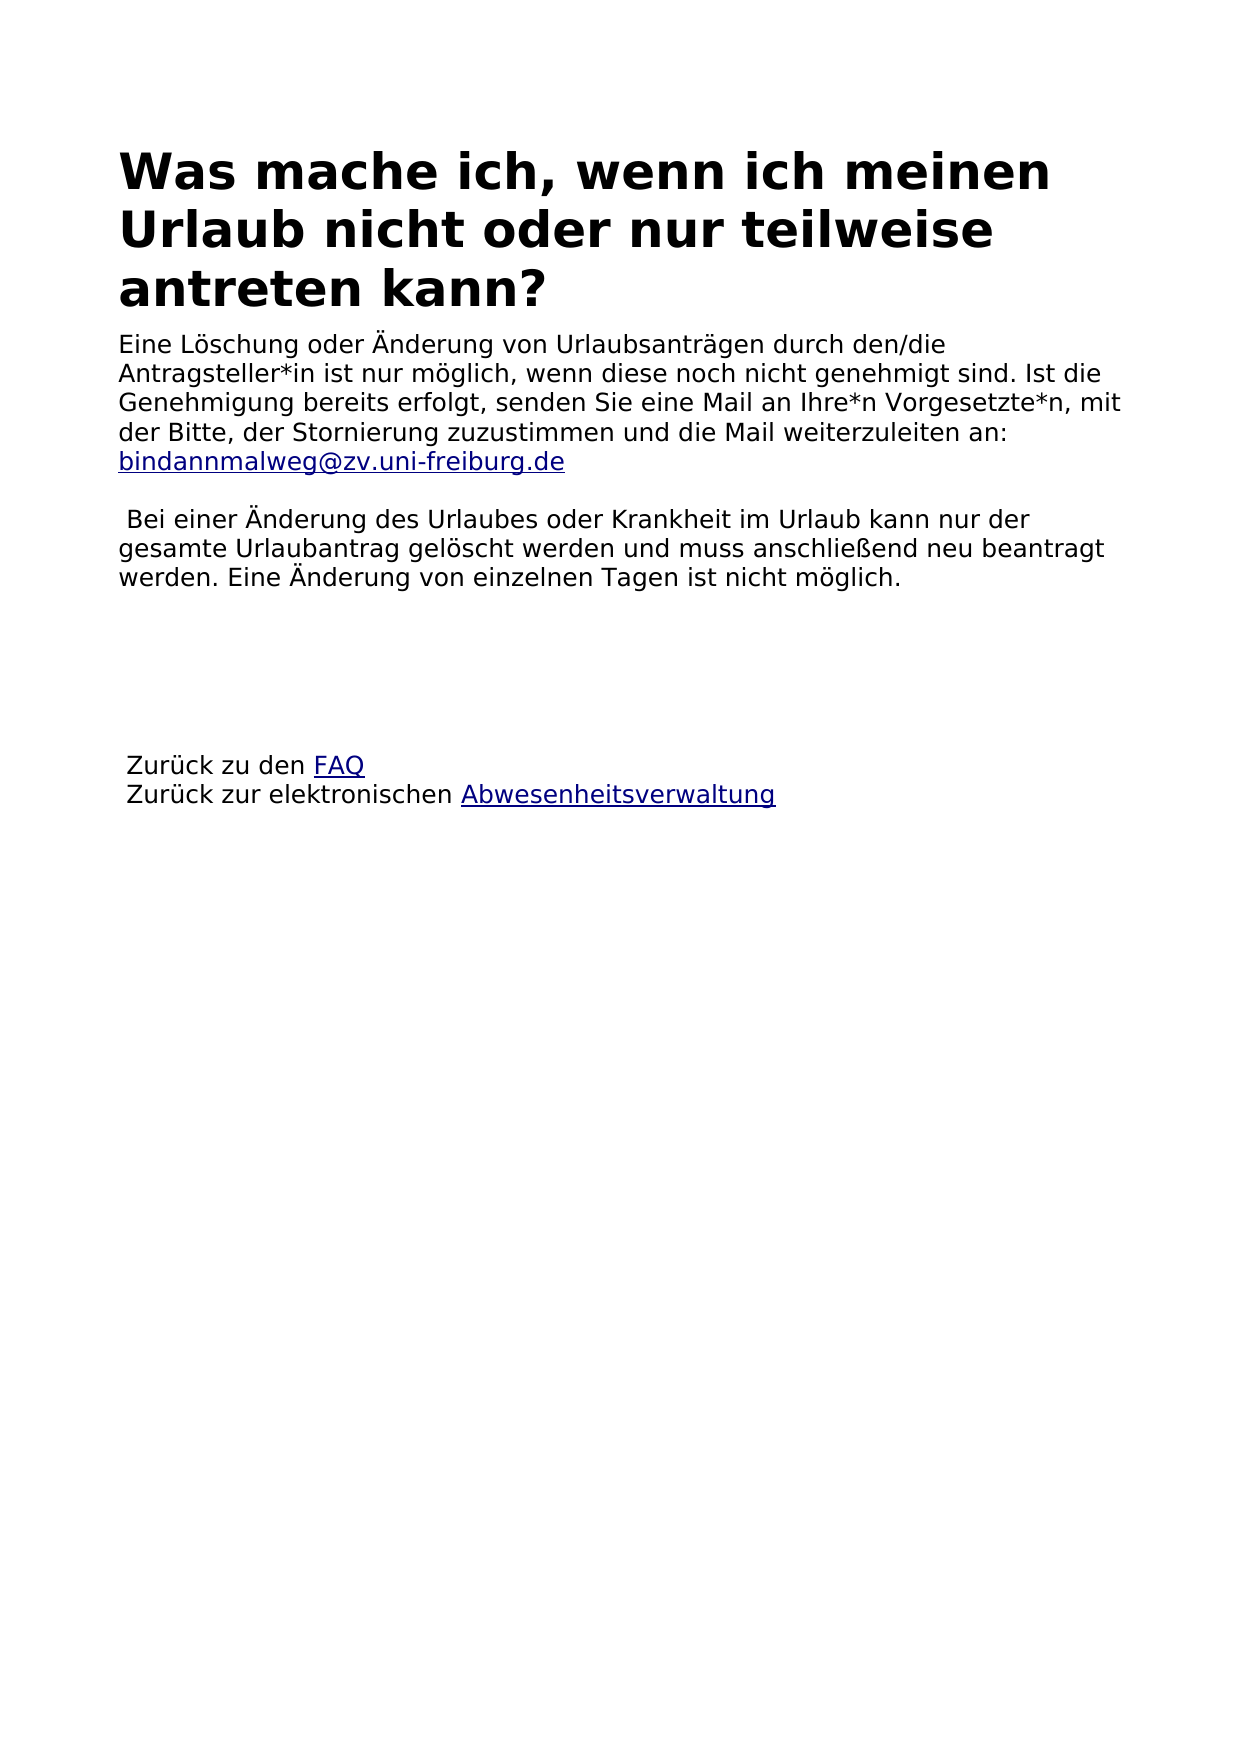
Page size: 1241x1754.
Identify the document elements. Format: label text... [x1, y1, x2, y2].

text Zurück zu den FAQ Zurück zur elektronischen Abwesenheitsverwaltung [118, 605, 1122, 839]
subtitle Was mache ich, wenn ich meinen Urlaub nicht oder nur teilweise antreten kann? [118, 143, 1122, 318]
text Eine Löschung oder Änderung von Urlaubsanträgen durch den/die Antragsteller*in ist nur möglich, wenn diese noch nicht genehmigt sind. Ist die Genehmigung bereits erfolgt, senden Sie eine Mail an Ihre*n Vorgesetzte*n, mit der Bitte, der Stornierung zuzustimmen und die Mail weiterzuleiten an: bindannmalweg@zv.uni-freiburg.de Bei einer Änderung des Urlaubes oder Krankheit im Urlaub kann nur der gesamte Urlaubantrag gelöscht werden und muss anschließend neu beantragt werden. Eine Änderung von einzelnen Tagen ist nicht möglich. [118, 330, 1122, 593]
